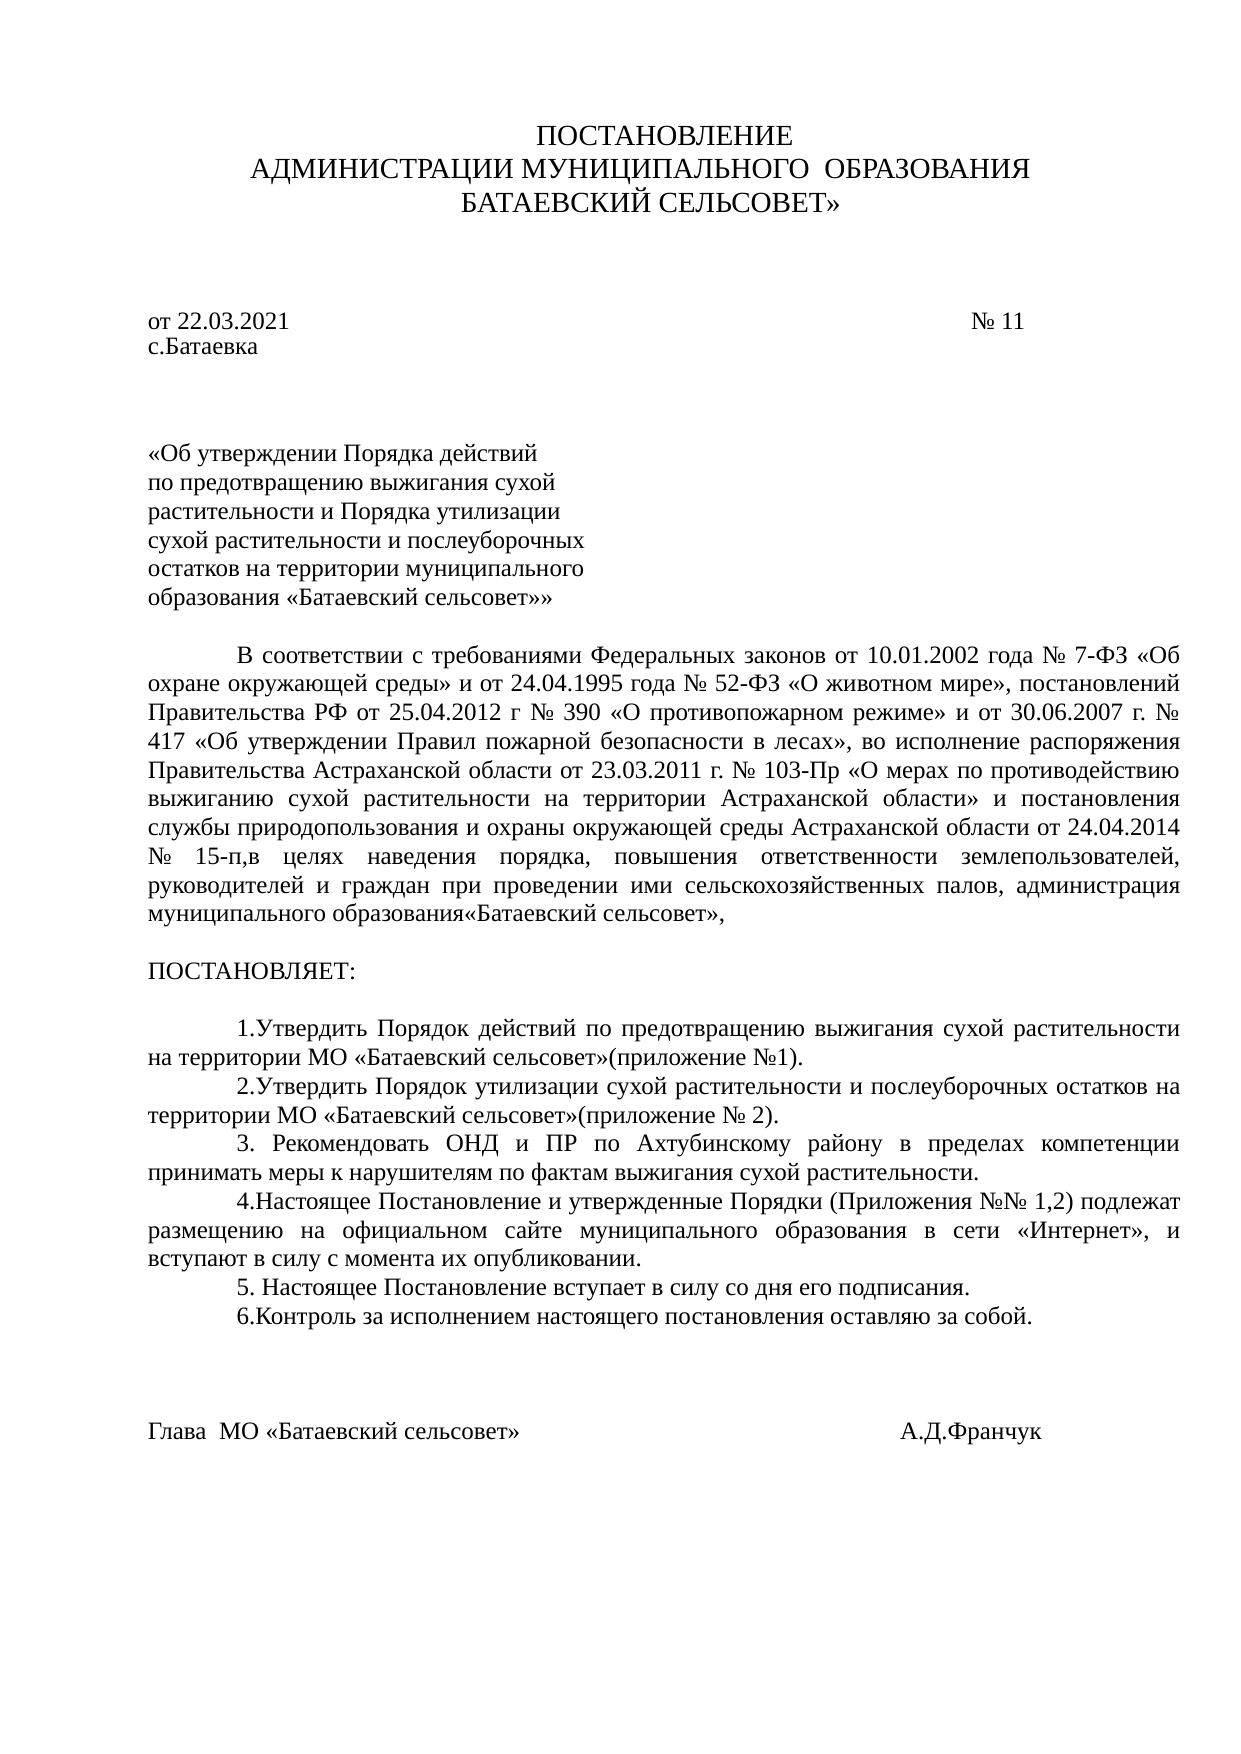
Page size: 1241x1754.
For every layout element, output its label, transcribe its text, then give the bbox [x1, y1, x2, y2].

text 2.Утвердить Порядок утилизации сухой растительности и послеуборочных остатков на территории МО «Батаевский сельсовет»(приложение № 2). [148, 1071, 1181, 1128]
text сухой растительности и послеуборочных [148, 525, 1181, 553]
text ПОСТАНОВЛЕНИЕ [148, 118, 1181, 152]
text по предотвращению выжигания сухой [148, 467, 1181, 496]
text растительности и Порядка утилизации [148, 496, 1181, 525]
text от 22.03.2021 № 11 [148, 310, 1181, 335]
text 3. Рекомендовать ОНД и ПР по Ахтубинскому району в пределах компетенции принимать меры к нарушителям по фактам выжигания сухой растительности. [148, 1128, 1181, 1186]
text образования «Батаевский сельсовет»» [148, 582, 1181, 611]
text с.Батаевка [148, 335, 1240, 360]
subtitle БАТАЕВСКИЙ СЕЛЬСОВЕТ» [103, 185, 1240, 219]
text ПОСТАНОВЛЯЕТ: [148, 956, 1181, 985]
text 6.Контроль за исполнением настоящего постановления оставляю за собой. [148, 1301, 1181, 1330]
text остатков на территории муниципального [148, 553, 1181, 582]
text 4.Настоящее Постановление и утвержденные Порядки (Приложения №№ 1,2) подлежат размещению на официальном сайте муниципального образования в сети «Интернет», и вступают в силу с момента их опубликовании. [148, 1186, 1181, 1272]
text 5. Настоящее Постановление вступает в силу со дня его подписания. [148, 1272, 1181, 1301]
text Глава МО «Батаевский сельсовет» А.Д.Франчук [148, 1416, 1181, 1445]
text «Об утверждении Порядка действий [148, 438, 1181, 467]
subtitle АДМИНИСТРАЦИИ МУНИЦИПАЛЬНОГО ОБРАЗОВАНИЯ [148, 152, 1240, 185]
text 1.Утвердить Порядок действий по предотвращению выжигания сухой растительности на территории МО «Батаевский сельсовет»(приложение №1). [148, 1013, 1181, 1071]
text В соответствии с требованиями Федеральных законов от 10.01.2002 года № 7-ФЗ «Об охране окружающей среды» и от 24.04.1995 года № 52-ФЗ «О животном мире», постановлений Правительства РФ от 25.04.2012 г № 390 «О противопожарном режиме» и от 30.06.2007 г. № 417 «Об утверждении Правил пожарной безопасности в лесах», во исполнение распоряжения Правительства Астраханской области от 23.03.2011 г. № 103-Пр «О мерах по противодействию выжиганию сухой растительности на территории Астраханской области» и постановления службы природопользования и охраны окружающей среды Астраханской области от 24.04.2014 № 15-п,в целях наведения порядка, повышения ответственности землепользователей, руководителей и граждан при проведении ими сельскохозяйственных палов, администрация муниципального образования«Батаевский сельсовет», [148, 640, 1181, 927]
